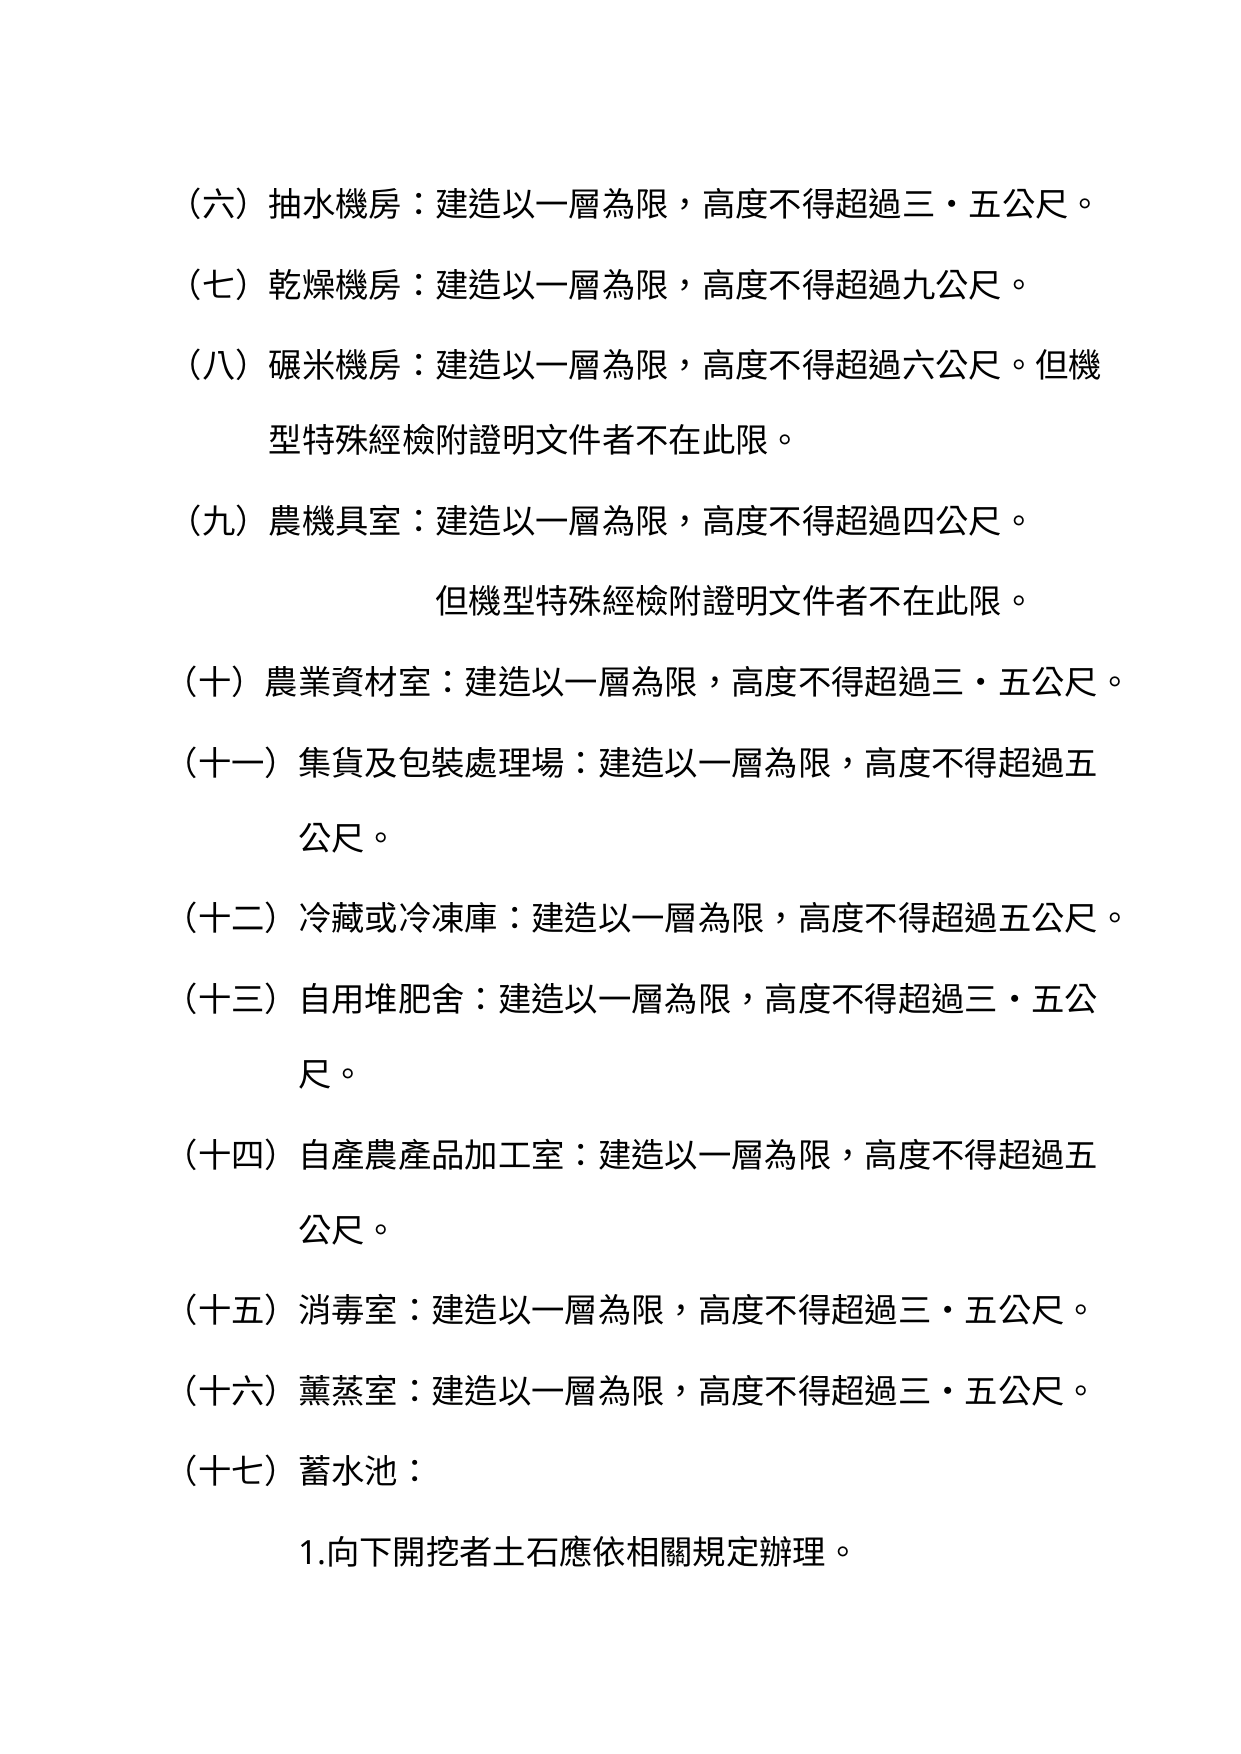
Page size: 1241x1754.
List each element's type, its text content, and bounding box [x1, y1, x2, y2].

text （十一）集貨及包裝處理場：建造以一層為限，高度不得超過五公尺。 [164, 723, 1106, 873]
text （八）碾米機房：建造以一層為限，高度不得超過六公尺。但機型特殊經檢附證明文件者不在此限。 [169, 326, 1106, 476]
text 1.向下開挖者土石應依相關規定辦理。 [131, 1513, 1106, 1588]
text （九）農機具室：建造以一層為限，高度不得超過四公尺。 [169, 481, 1106, 556]
text （七）乾燥機房：建造以一層為限，高度不得超過九公尺。 [169, 245, 1106, 320]
text （十三）自用堆肥舍：建造以一層為限，高度不得超過三‧五公尺。 [164, 959, 1106, 1109]
text （六）抽水機房：建造以一層為限，高度不得超過三‧五公尺。 [169, 164, 1106, 239]
text （十二）冷藏或冷凍庫：建造以一層為限，高度不得超過五公尺。 [164, 879, 1106, 954]
text （十七）蓄水池： [164, 1432, 1106, 1507]
text （十四）自產農產品加工室：建造以一層為限，高度不得超過五公尺。 [164, 1115, 1106, 1265]
text （十五）消毒室：建造以一層為限，高度不得超過三‧五公尺。 [164, 1271, 1106, 1346]
text （十六）薰蒸室：建造以一層為限，高度不得超過三‧五公尺。 [164, 1351, 1106, 1426]
text 但機型特殊經檢附證明文件者不在此限。 [435, 562, 1106, 637]
text （十）農業資材室：建造以一層為限，高度不得超過三‧五公尺。 [131, 643, 1106, 718]
